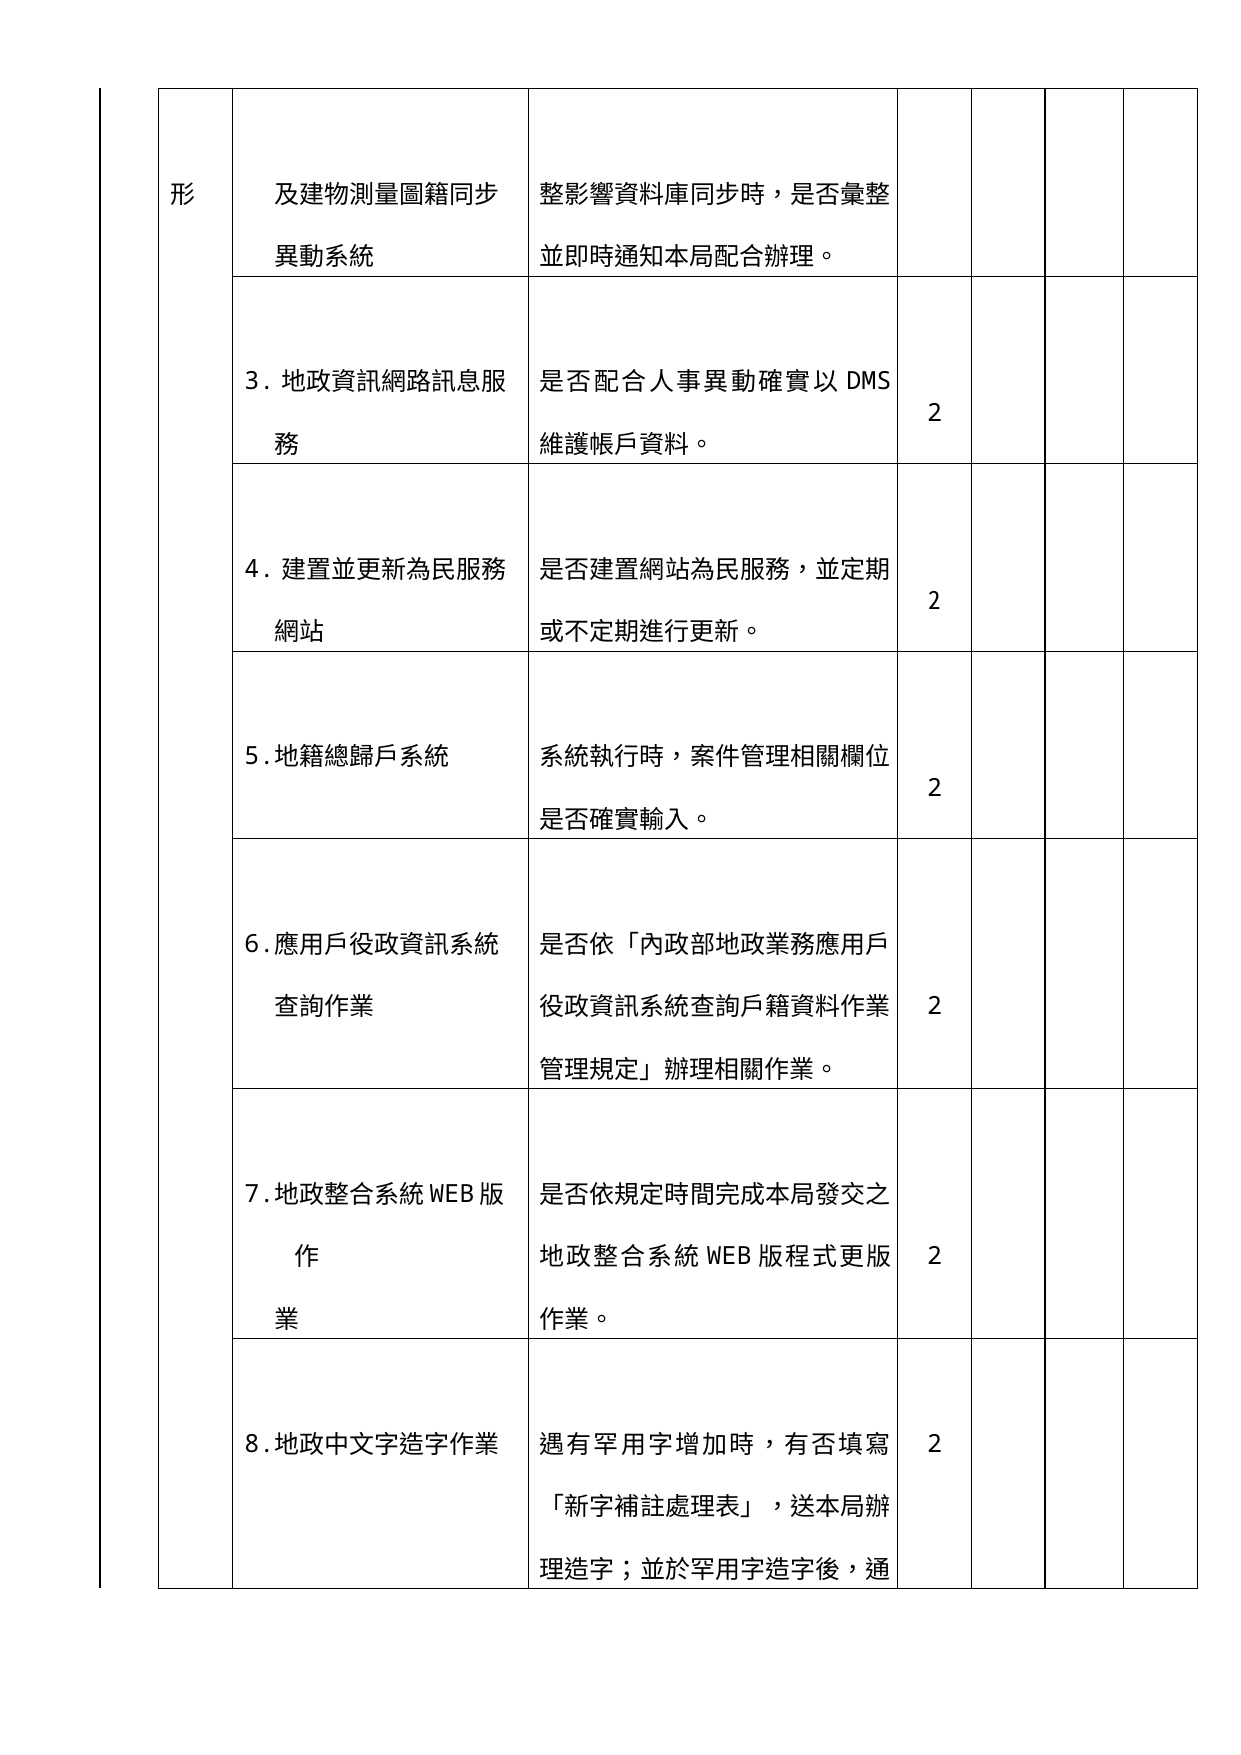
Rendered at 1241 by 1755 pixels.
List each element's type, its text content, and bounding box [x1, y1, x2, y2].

table_cell [972, 1339, 1044, 1588]
table_cell [972, 839, 1044, 1088]
table_cell [972, 277, 1044, 463]
table_cell 形 [159, 89, 232, 1338]
table_cell [972, 89, 1044, 276]
table_cell [1124, 464, 1197, 651]
table_cell [159, 1338, 232, 1588]
table_cell [1124, 652, 1197, 838]
table_cell 是否建置網站為民服務，並定期或不定期進行更新。 [529, 464, 897, 651]
table_cell 2 [898, 652, 971, 838]
table_cell 5.地籍總歸戶系統 [233, 652, 528, 838]
table_cell 7.地政整合系統WEB版作 業 [233, 1089, 528, 1338]
table_cell [972, 464, 1044, 651]
table_cell [1046, 277, 1123, 463]
table_cell [972, 1089, 1044, 1338]
table_cell 系統執行時，案件管理相關欄位是否確實輸入。 [529, 652, 897, 838]
table_cell [972, 652, 1044, 838]
table_cell [101, 88, 158, 1338]
table_cell 遇有罕用字增加時，有否填寫「新字補註處理表」，送本局辦理造字；並於罕用字造字後，通 [529, 1339, 897, 1588]
table_cell [1046, 1339, 1123, 1588]
table_cell [1046, 652, 1123, 838]
table_cell [1124, 89, 1197, 276]
table_cell 6.應用戶役政資訊系統 查詢作業 [233, 839, 528, 1088]
table_cell 是否配合人事異動確實以DMS維護帳戶資料。 [529, 277, 897, 463]
table_cell 8.地政中文字造字作業 [233, 1339, 528, 1588]
table_cell [1124, 1339, 1197, 1588]
table_cell 全國土地基本資料庫 及建物測量圖籍同步 異動系統 [233, 89, 528, 276]
table_cell 整影響資料庫同步時，是否彙整並即時通知本局配合辦理。 [529, 89, 897, 276]
table_cell 2 [898, 1089, 971, 1338]
table_cell 是否依「內政部地政業務應用戶役政資訊系統查詢戶籍資料作業管理規定」辦理相關作業。 [529, 839, 897, 1088]
table_cell 2 [898, 277, 971, 463]
table_cell [1046, 1089, 1123, 1338]
table_cell 建置並更新為民服務 網站 [233, 464, 528, 651]
table_cell 2 [898, 464, 971, 651]
table_cell [1046, 89, 1123, 276]
table_cell [1124, 277, 1197, 463]
table_cell [1046, 839, 1123, 1088]
table_cell 是否依規定時間完成本局發交之地政整合系統WEB版程式更版作業。 [529, 1089, 897, 1338]
table_cell [1124, 1089, 1197, 1338]
table_cell [898, 89, 971, 276]
table_cell 2 [898, 1339, 971, 1588]
table_cell [101, 1338, 158, 1588]
table_cell 地政資訊網路訊息服 務 [233, 277, 528, 463]
table_cell 2 [898, 839, 971, 1088]
table_cell [1124, 839, 1197, 1088]
table_cell [1046, 464, 1123, 651]
